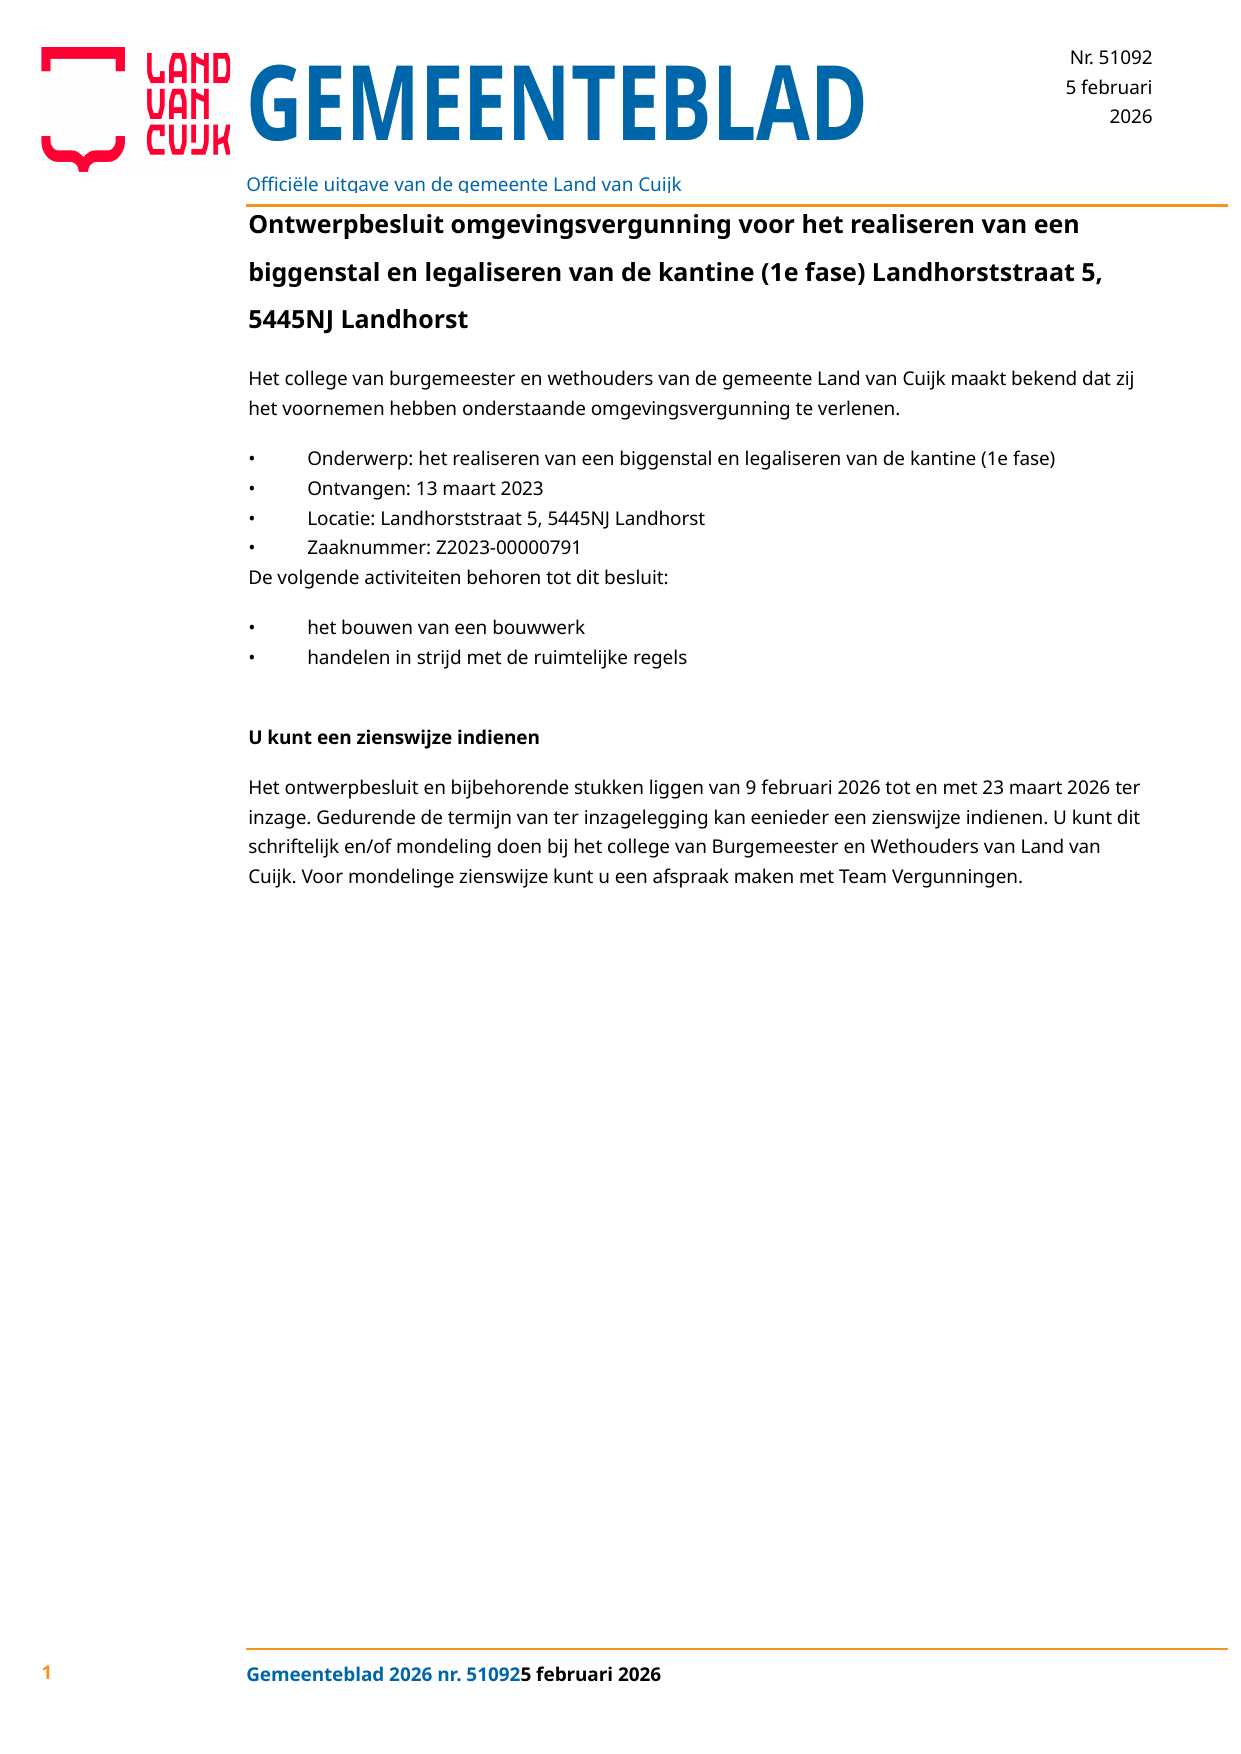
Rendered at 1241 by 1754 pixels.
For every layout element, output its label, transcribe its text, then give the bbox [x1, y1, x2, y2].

list Ontvangen: 13 maart 2023 [248, 475, 1152, 501]
text Het ontwerpbesluit en bijbehorende stukken liggen van 9 februari 2026 tot en met 23 maart 2026 ter inzage. Gedurende de termijn van ter inzagelegging kan eenieder een zienswijze indienen. U kunt dit schriftelijk en/of mondeling doen bij het college van Burgemeester en Wethouders van Land van Cuijk. Voor mondelinge zienswijze kunt u een afspraak maken met Team Vergunningen. [248, 774, 1152, 889]
picture [41, 47, 231, 172]
list Onderwerp: het realiseren van een biggenstal en legaliseren van de kantine (1e fase) [248, 446, 1152, 471]
text Het college van burgemeester en wethouders van de gemeente Land van Cuijk maakt bekend dat zij het voornemen hebben onderstaande omgevingsvergunning te verlenen. [248, 366, 1152, 421]
list Locatie: Landhorststraat 5, 5445NJ Landhorst [248, 505, 1152, 530]
list handelen in strijd met de ruimtelijke regels [248, 644, 1152, 669]
text Ontwerpbesluit omgevingsvergunning voor het realiseren van een biggenstal en legaliseren van de kantine (1e fase) Landhorststraat 5, 5445NJ Landhorst [248, 207, 1152, 336]
list Zaaknummer: Z2023-00000791 [248, 534, 1152, 560]
list het bouwen van een bouwwerk [248, 614, 1152, 640]
text De volgende activiteiten behoren tot dit besluit: [248, 564, 1152, 589]
text U kunt een zienswijze indienen [248, 724, 1152, 749]
